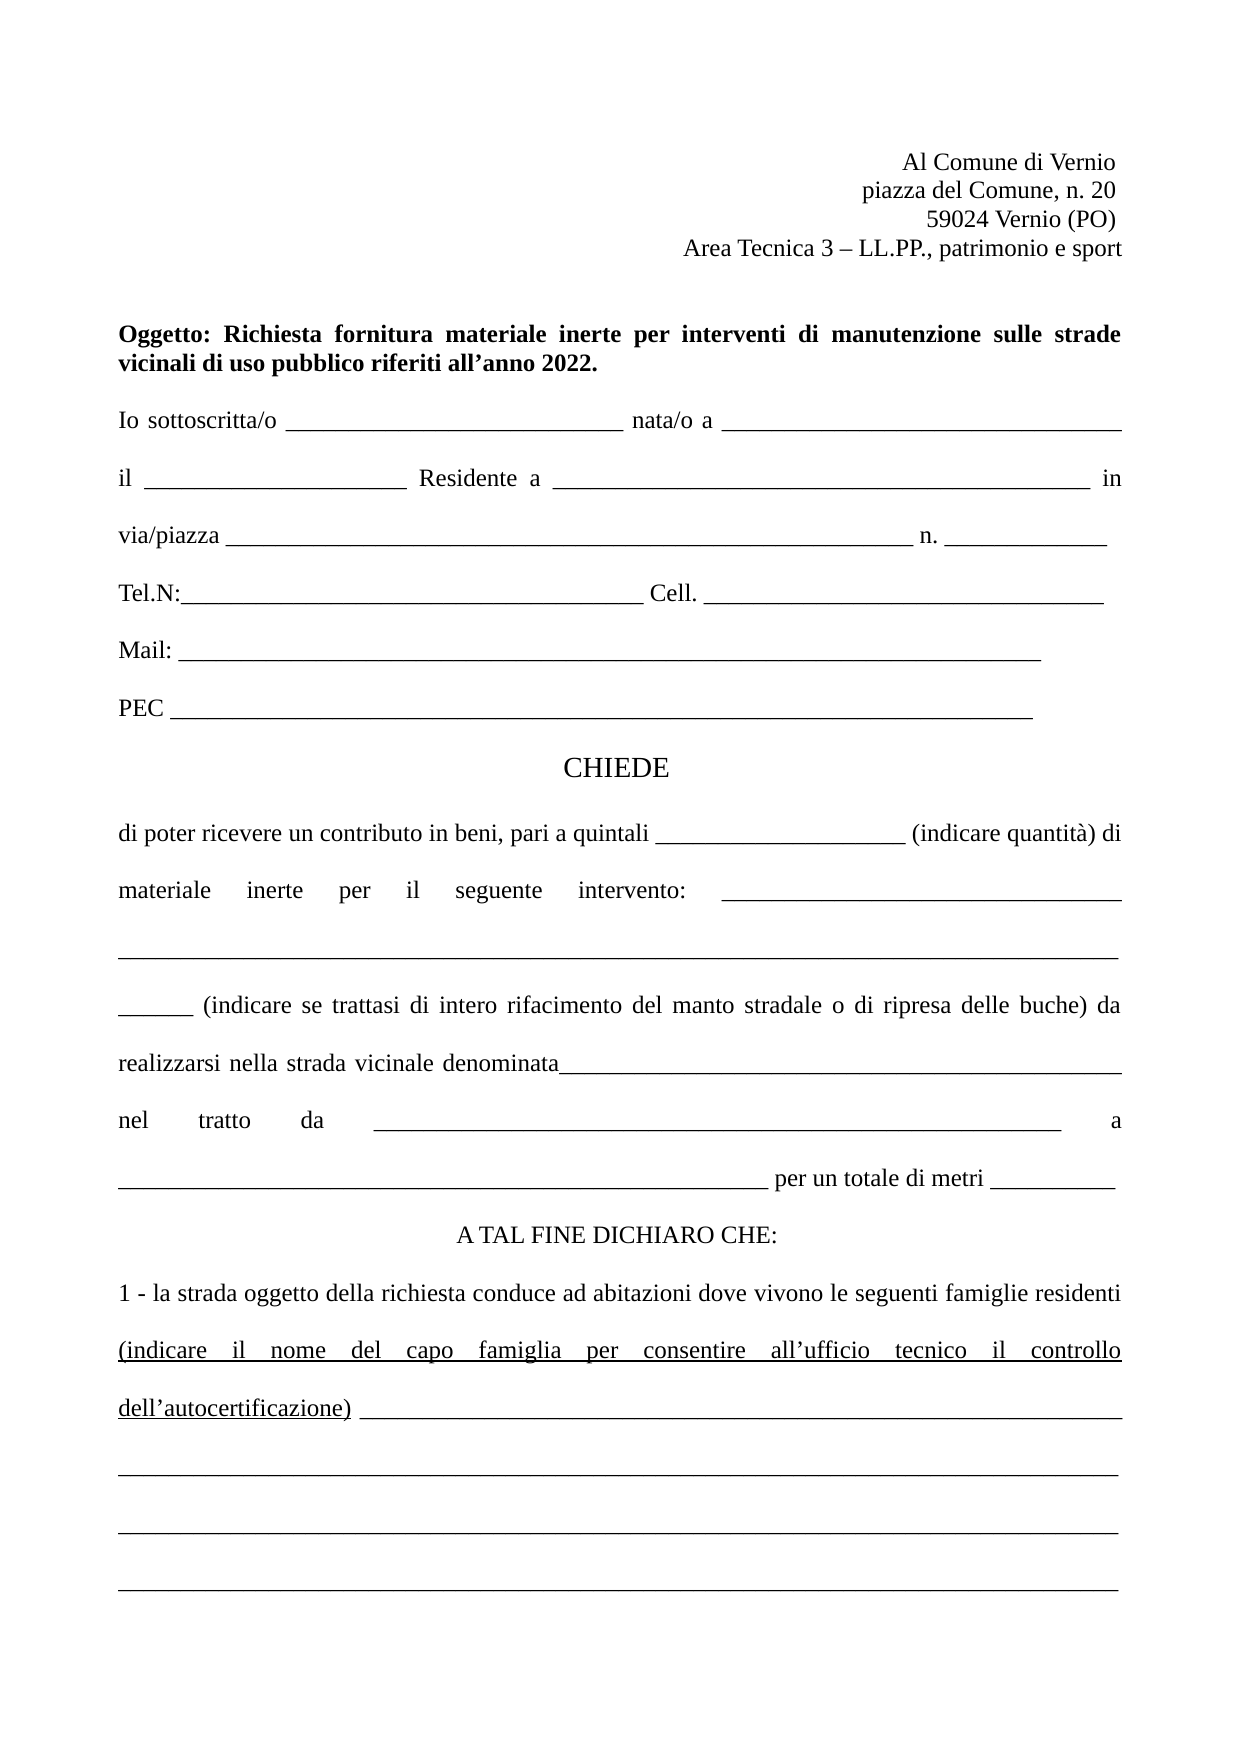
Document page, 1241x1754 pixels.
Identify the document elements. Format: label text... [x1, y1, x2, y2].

text Oggetto: Richiesta fornitura materiale inerte per interventi di manutenzione sulle strade vicinali di uso pubblico riferiti all’anno 2022. [118, 319, 1122, 377]
text Mail: _____________________________________________________________________ [118, 636, 1122, 664]
text dell’autocertificazione) _____________________________________________________________ ________________________________________________________________________________________________________________________________________________________________ [118, 1362, 1122, 1536]
text ________________________________________________________________________________ [118, 1565, 1122, 1594]
text Tel.N:_____________________________________ Cell. ________________________________ [118, 578, 1122, 607]
text PEC _____________________________________________________________________ [118, 693, 1122, 722]
text piazza del Comune, n. 20 [118, 176, 1122, 204]
text Al Comune di Vernio [118, 147, 1122, 176]
text 1 - la strada oggetto della richiesta conduce ad abitazioni dove vivono le seguenti famiglie residenti (indicare il nome del capo famiglia per consentire all’ufficio tecnico il controllo [118, 1278, 1122, 1360]
text Area Tecnica 3 – LL.PP., patrimonio e sport [118, 233, 1122, 262]
text di poter ricevere un contributo in beni, pari a quintali ____________________ (indicare quantità) di materiale inerte per il seguente intervento: ________________________________ ______________________________________________________________________________________ (indicare se trattasi di intero rifacimento del manto stradale o di ripresa delle buche) da realizzarsi nella strada vicinale denominata_____________________________________________ nel tratto da _______________________________________________________ a ____________________________________________________ per un totale di metri __________ [118, 818, 1122, 1191]
text CHIEDE [118, 751, 1122, 784]
text Io sottoscritta/o ___________________________ nata/o a ________________________________ il _____________________ Residente a ___________________________________________ in via/piazza _______________________________________________________ n. _____________ [118, 406, 1122, 549]
text A TAL FINE DICHIARO CHE: [118, 1220, 1122, 1249]
text 59024 Vernio (PO) [118, 204, 1122, 233]
